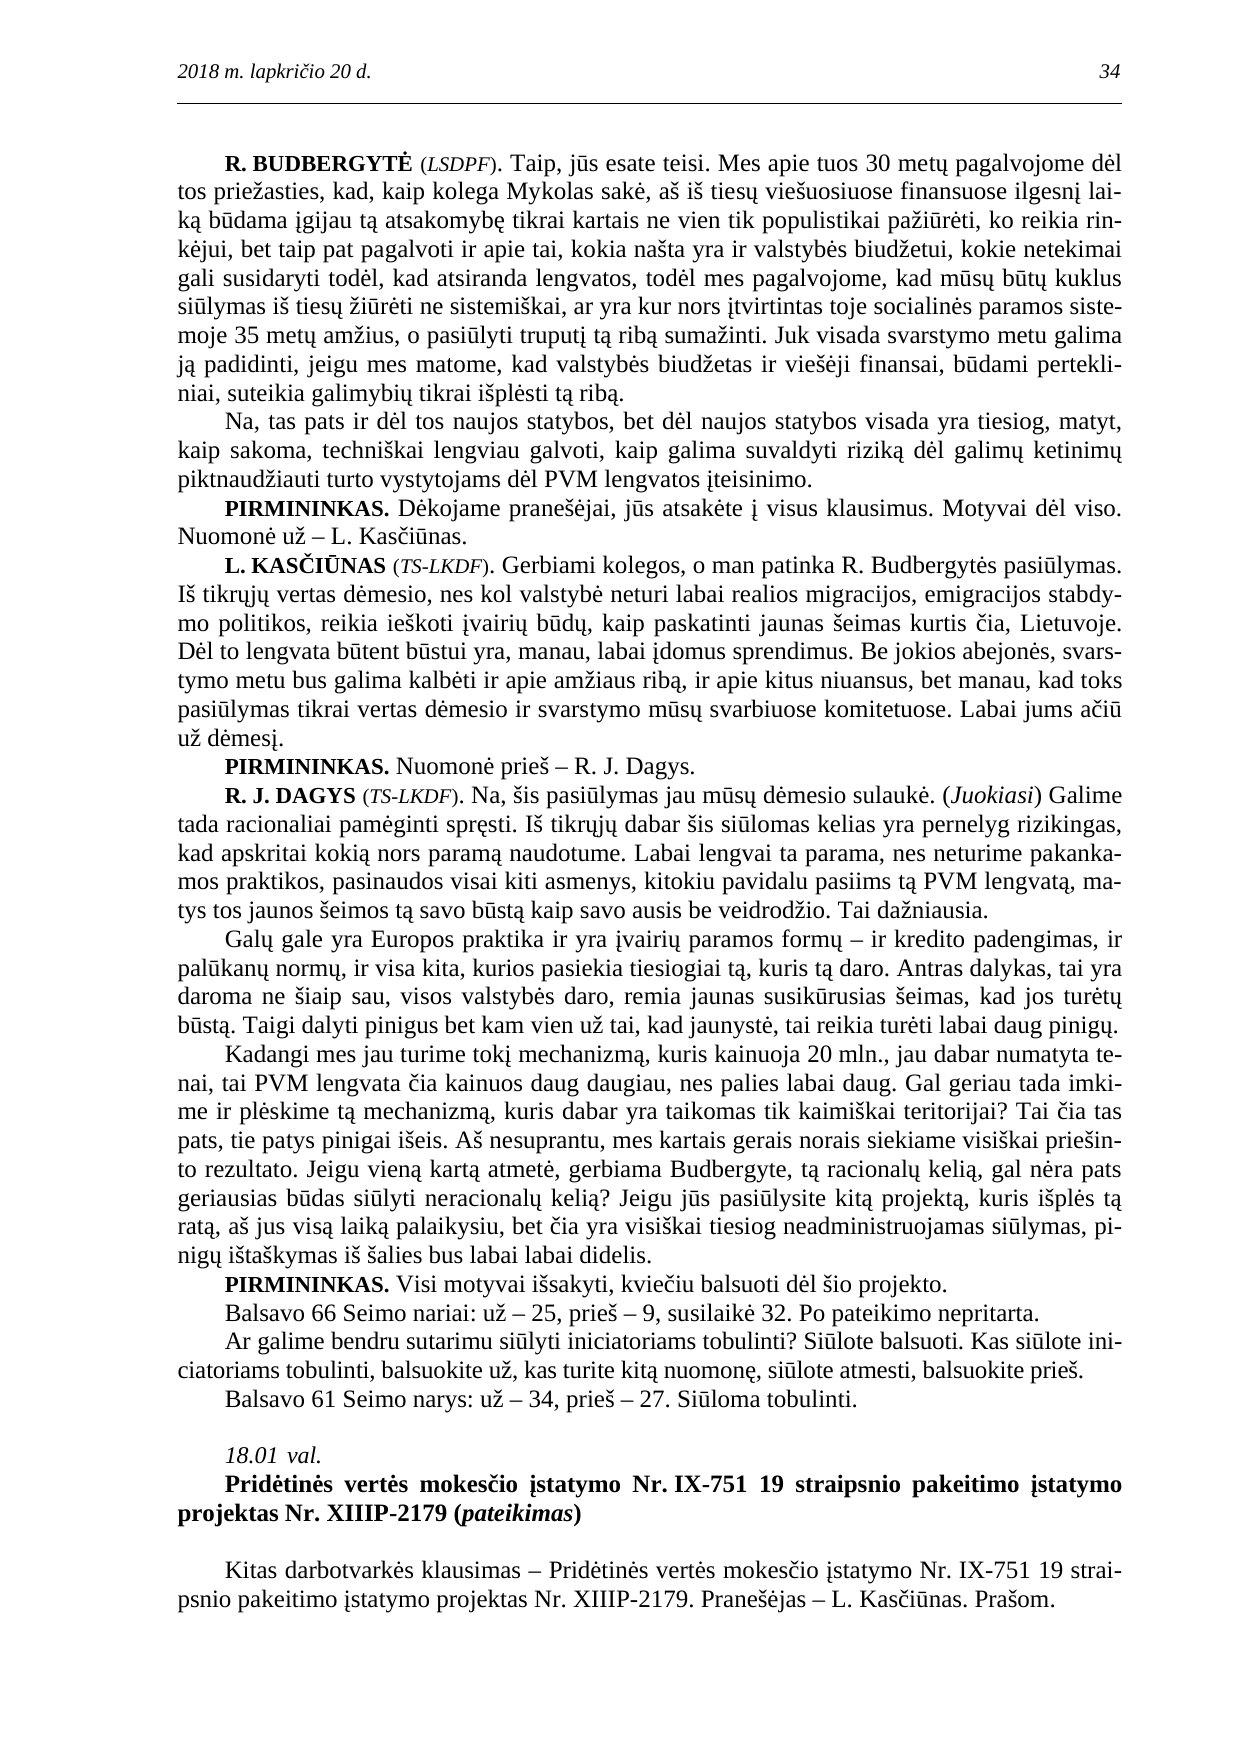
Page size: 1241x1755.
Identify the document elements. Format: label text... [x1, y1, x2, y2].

text Ar ga­li­me ben­dru su­ta­ri­mu siū­ly­ti ini­cia­to­riams to­bu­lin­ti? Siū­lo­te bal­suo­ti. Kas siū­lo­te ini­cia­to­riams to­bu­lin­ti, bal­suo­ki­te už, kas tu­ri­te ki­tą nuo­mo­nę, siū­lo­te at­mes­ti, bal­suo­ki­te prieš. [177, 1326, 1122, 1384]
text Ga­lų ga­le yra Eu­ro­pos prak­ti­ka ir yra įvai­rių pa­ra­mos for­mų – ir kre­di­to pa­den­gi­mas, ir pa­lū­ka­nų nor­mų, ir vi­sa ki­ta, ku­rios pa­sie­kia tie­sio­giai tą, ku­ris tą da­ro. Ant­ras da­ly­kas, tai yra da­ro­ma ne šiaip sau, vi­sos vals­ty­bės da­ro, re­mia jau­nas su­si­kū­ru­sias šei­mas, kad jos tu­rė­tų būs­tą. Tai­gi da­ly­ti pi­ni­gus bet kam vien už tai, kad jau­nys­tė, tai rei­kia tu­rė­ti la­bai daug pi­ni­gų. [177, 924, 1122, 1039]
text Pri­dė­ti­nės ver­tės mo­kes­čio įsta­ty­mo Nr. IX-751 19 straips­nio pa­kei­ti­mo įsta­ty­mo pro­jek­tas Nr. XIIIP-2179 (pa­tei­ki­mas) [177, 1469, 1122, 1527]
text Ki­tas dar­bo­tvarkės klau­si­mas – Pri­dė­ti­nės ver­tės mo­kes­čio įsta­ty­mo Nr. IX-751 19 strai­p­s­nio pa­kei­ti­mo įsta­ty­mo pro­jek­tas Nr. XIIIP-2179. Pra­ne­šė­jas – L. Kas­čiū­nas. Pra­šom. [177, 1555, 1122, 1613]
text Ka­dan­gi mes jau tu­ri­me to­kį me­cha­niz­mą, ku­ris kai­nuo­ja 20 mln., jau da­bar nu­ma­ty­ta te­nai, tai PVM leng­va­ta čia kai­nuos daug dau­giau, nes pa­lies la­bai daug. Gal ge­riau ta­da im­ki­me ir plės­ki­me tą me­cha­niz­mą, ku­ris da­bar yra tai­ko­mas tik kai­miš­kai te­ri­to­ri­jai? Tai čia tas pats, tie pa­tys pi­ni­gai iš­eis. Aš ne­su­pran­tu, mes kar­tais ge­rais no­rais sie­kia­me vi­siš­kai prie­šin­to re­zul­ta­to. Jei­gu vie­ną kar­tą at­me­tė, ger­bia­ma Bud­ber­gy­te, tą ra­cio­na­lų ke­lią, gal nė­ra pats ge­riau­sias bū­das siū­ly­ti ne­ra­cio­na­lų ke­lią? Jei­gu jūs pa­siū­ly­si­te ki­tą pro­jek­tą, ku­ris iš­plės tą ra­tą, aš jus vi­są lai­ką pa­lai­ky­siu, bet čia yra vi­siš­kai tie­siog ne­ad­mi­nist­ruo­ja­mas siū­ly­mas, pi­ni­gų iš­taš­ky­mas iš ša­lies bus la­bai la­bai di­de­lis. [177, 1039, 1122, 1269]
text R. BUDBERGYTĖ (LSDPF). Taip, jūs esa­te tei­si. Mes apie tuos 30 me­tų pa­gal­vo­jo­me dėl tos prie­žas­ties, kad, kaip ko­le­ga My­ko­las sa­kė, aš iš tie­sų vie­šuo­siuo­se fi­nan­suo­se il­ges­nį lai­ką bū­da­ma įgi­jau tą at­sa­ko­my­bę tik­rai kar­tais ne vien tik po­pu­lis­ti­kai pa­žiū­rė­ti, ko rei­kia rin­kė­jui, bet taip pat pa­gal­vo­ti ir apie tai, ko­kia naš­ta yra ir vals­ty­bės biu­dže­tui, ko­kie ne­te­ki­mai ga­li su­si­da­ry­ti to­dėl, kad at­si­ran­da leng­va­tos, to­dėl mes pa­gal­vo­jo­me, kad mū­sų bū­tų kuk­lus siū­ly­mas iš tie­sų žiū­rė­ti ne sis­te­miš­kai, ar yra kur nors įtvir­tin­tas to­je so­cia­li­nės pa­ra­mos sis­te­mo­je 35 me­tų am­žius, o pa­siū­ly­ti tru­pu­tį tą ri­bą su­ma­žin­ti. Juk vi­sa­da svars­ty­mo me­tu ga­li­ma ją pa­di­din­ti, jei­gu mes ma­to­me, kad vals­ty­bės biu­dže­tas ir vie­šė­ji fi­nan­sai, bū­da­mi per­tek­li­niai, su­tei­kia ga­li­my­bių tik­rai iš­plės­ti tą ri­bą. [177, 148, 1122, 406]
text 18.01 val. [224, 1441, 1122, 1469]
text R. J. DAGYS (TS-LKDF). Na, šis pa­siū­ly­mas jau mū­sų dė­me­sio su­lau­kė. (Juo­kia­si) Ga­li­me ta­da ra­cio­na­liai pa­mė­gin­ti spręs­ti. Iš tik­rų­jų da­bar šis siū­lo­mas ke­lias yra per­ne­lyg ri­zi­kin­gas, kad ap­skri­tai ko­kią nors pa­ra­mą nau­do­tu­me. La­bai leng­vai ta pa­ra­ma, nes ne­tu­ri­me pa­kan­ka­mos prak­ti­kos, pa­si­nau­dos vi­sai ki­ti as­me­nys, ki­to­kiu pa­vi­da­lu pa­si­ims tą PVM leng­va­tą, ma­tys tos jau­nos šei­mos tą sa­vo būs­tą kaip sa­vo au­sis be veid­ro­džio. Tai daž­niau­sia. [177, 780, 1122, 924]
text PIRMININKAS. Vi­si mo­ty­vai iš­sa­ky­ti, kvie­čiu bal­suo­ti dėl šio pro­jek­to. [177, 1269, 1122, 1298]
text PIRMININKAS. Dė­ko­ja­me pra­ne­šė­jai, jūs at­sa­kė­te į vi­sus klau­si­mus. Mo­ty­vai dėl vi­so. Nuo­mo­nė už – L. Kas­čiū­nas. [177, 493, 1122, 550]
text Bal­sa­vo 66 Sei­mo na­riai: už – 25, prieš – 9, su­si­lai­kė 32. Po pa­tei­ki­mo ne­pri­tar­ta. [177, 1298, 1122, 1326]
text L. KASČIŪNAS (TS-LKDF). Ger­bia­mi ko­le­gos, o man pa­tin­ka R. Bud­ber­gy­tės pa­siū­ly­mas. Iš tik­rų­jų ver­tas dė­me­sio, nes kol vals­ty­bė ne­tu­ri la­bai re­a­lios mig­ra­ci­jos, emig­ra­ci­jos stab­dy­mo po­li­ti­kos, rei­kia ieš­ko­ti įvai­rių bū­dų, kaip pa­ska­tin­ti jau­nas šei­mas kur­tis čia, Lie­tu­vo­je. Dėl to leng­va­ta bū­tent būs­tui yra, ma­nau, la­bai įdo­mus spren­di­mus. Be jo­kios abe­jo­nės, svars­ty­mo me­tu bus ga­li­ma kal­bė­ti ir apie am­žiaus ri­bą, ir apie ki­tus niu­an­sus, bet ma­nau, kad toks pa­siū­ly­mas tik­rai ver­tas dė­me­sio ir svars­ty­mo mū­sų svar­biuo­se ko­mi­te­tuo­se. La­bai jums ačiū už dė­me­sį. [177, 550, 1122, 751]
text Na, tas pats ir dėl tos nau­jos sta­ty­bos, bet dėl nau­jos sta­ty­bos vi­sa­da yra tie­siog, ma­tyt, kaip sa­ko­ma, tech­niš­kai leng­viau gal­vo­ti, kaip ga­li­ma su­val­dy­ti ri­zi­ką dėl ga­li­mų ke­ti­ni­mų pik­tnau­džiau­ti tur­to vys­ty­to­jams dėl PVM leng­va­tos įtei­si­ni­mo. [177, 406, 1122, 493]
text Bal­sa­vo 61 Sei­mo na­rys: už – 34, prieš – 27. Siū­lo­ma to­bu­lin­ti. [177, 1384, 1122, 1413]
text PIRMININKAS. Nuo­mo­nė prieš – R. J. Da­gys. [177, 751, 1122, 780]
